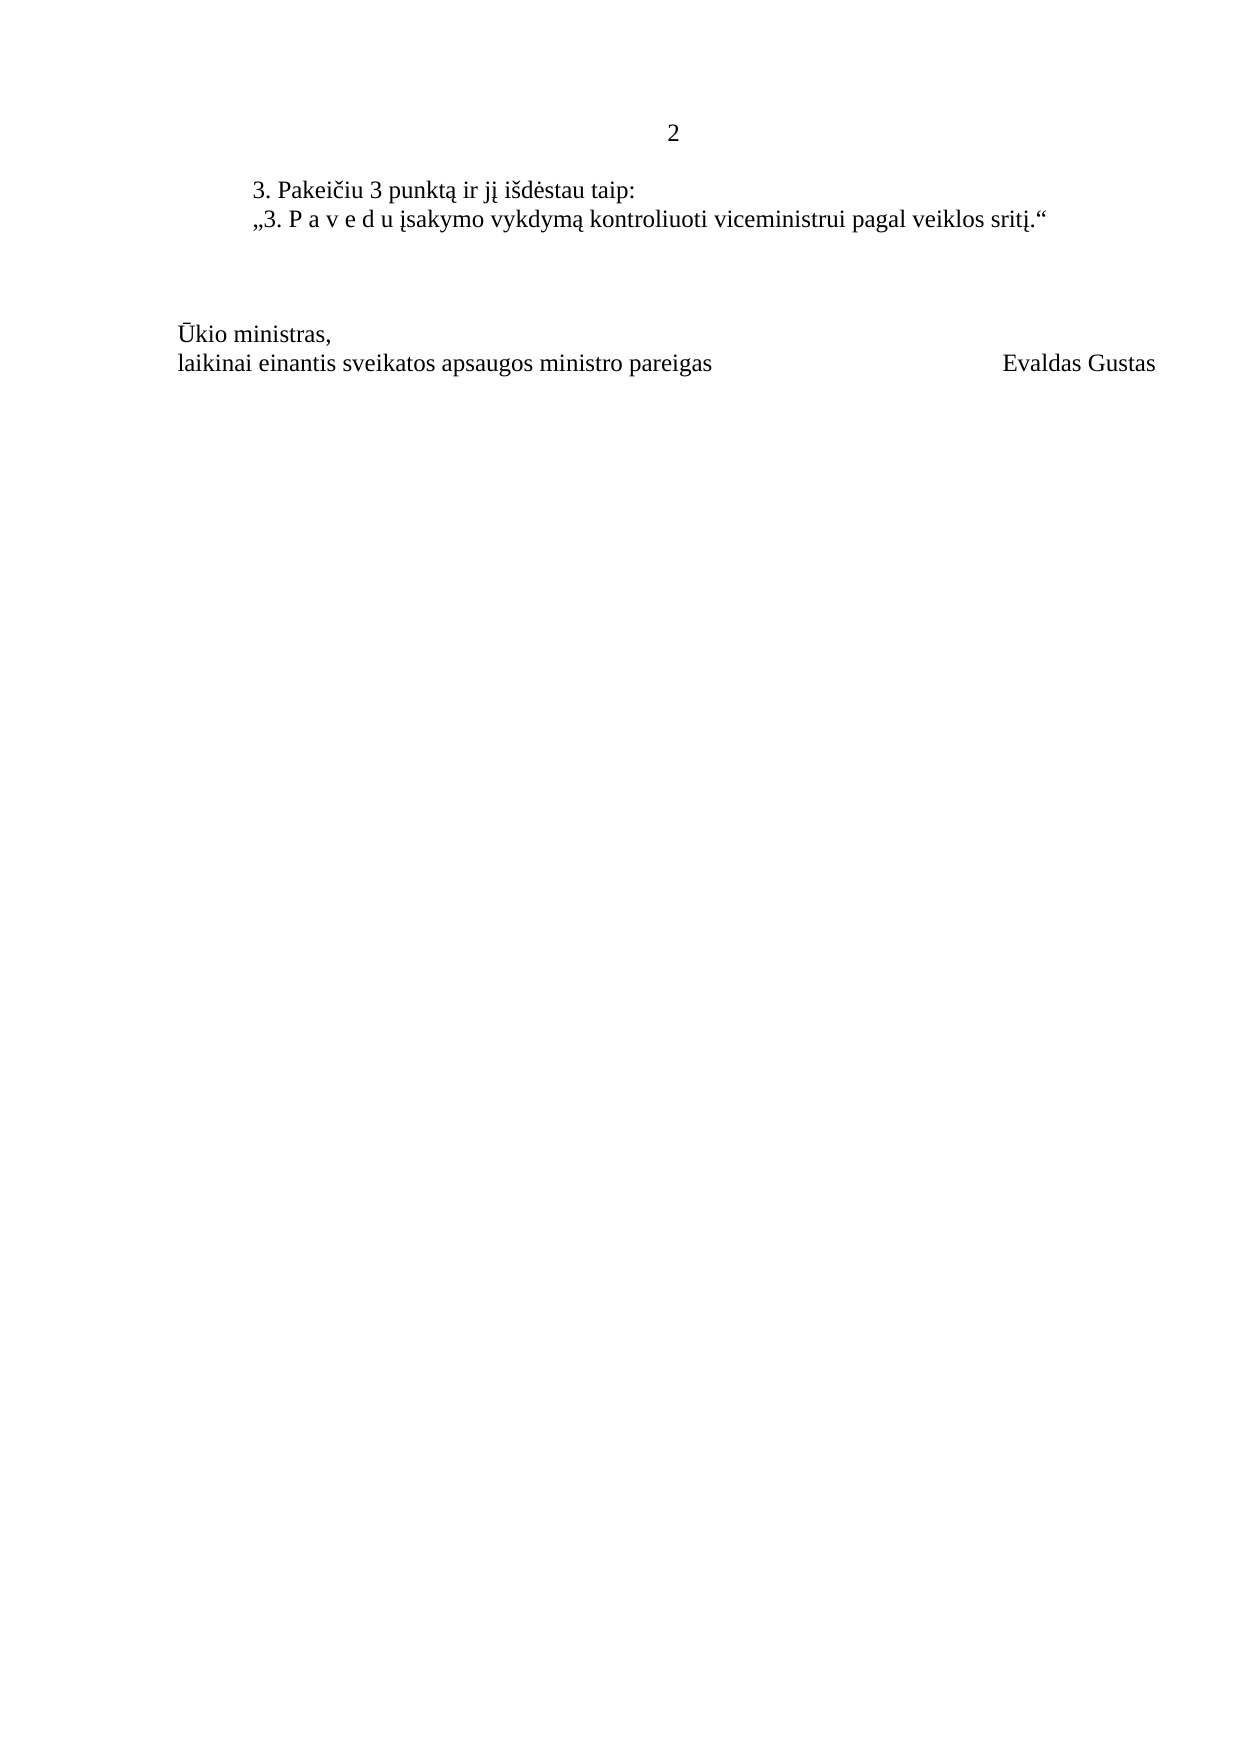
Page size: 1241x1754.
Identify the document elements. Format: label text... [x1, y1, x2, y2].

text „3. P a v e d u įsakymo vykdymą kontroliuoti viceministrui pagal veiklos sritį.“ [177, 204, 1169, 233]
text laikinai einantis sveikatos apsaugos ministro pareigas Evaldas Gustas [177, 348, 1169, 377]
text Ūkio ministras, [177, 319, 1169, 348]
text 3. Pakeičiu 3 punktą ir jį išdėstau taip: [177, 176, 1169, 204]
